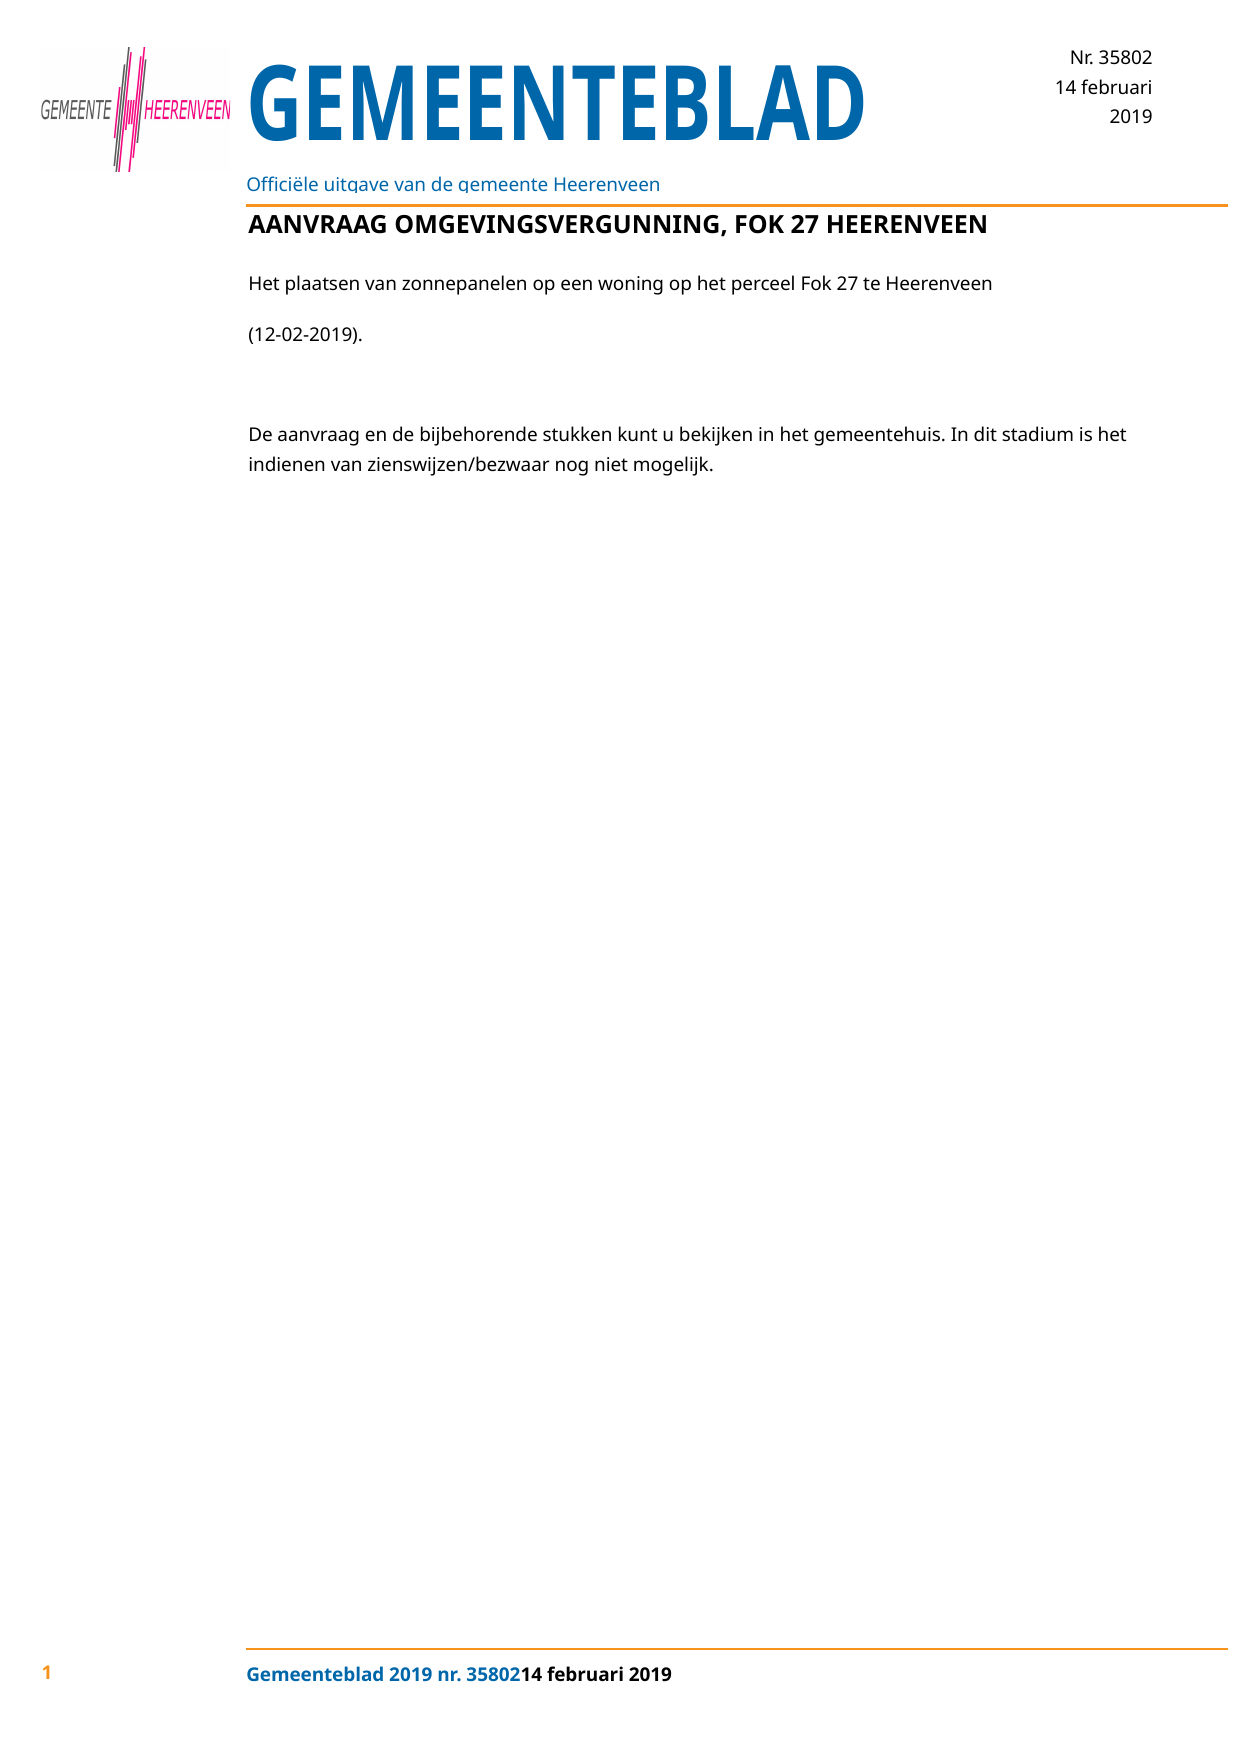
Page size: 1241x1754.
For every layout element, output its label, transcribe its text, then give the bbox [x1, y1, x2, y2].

picture [41, 47, 231, 172]
text AANVRAAG OMGEVINGSVERGUNNING, FOK 27 HEERENVEEN [248, 207, 1152, 241]
text (12-02-2019). [248, 321, 1152, 346]
text Het plaatsen van zonnepanelen op een woning op het perceel Fok 27 te Heerenveen [248, 270, 1152, 296]
text De aanvraag en de bijbehorende stukken kunt u bekijken in het gemeentehuis. In dit stadium is het indienen van zienswijzen/bezwaar nog niet mogelijk. [248, 422, 1152, 477]
